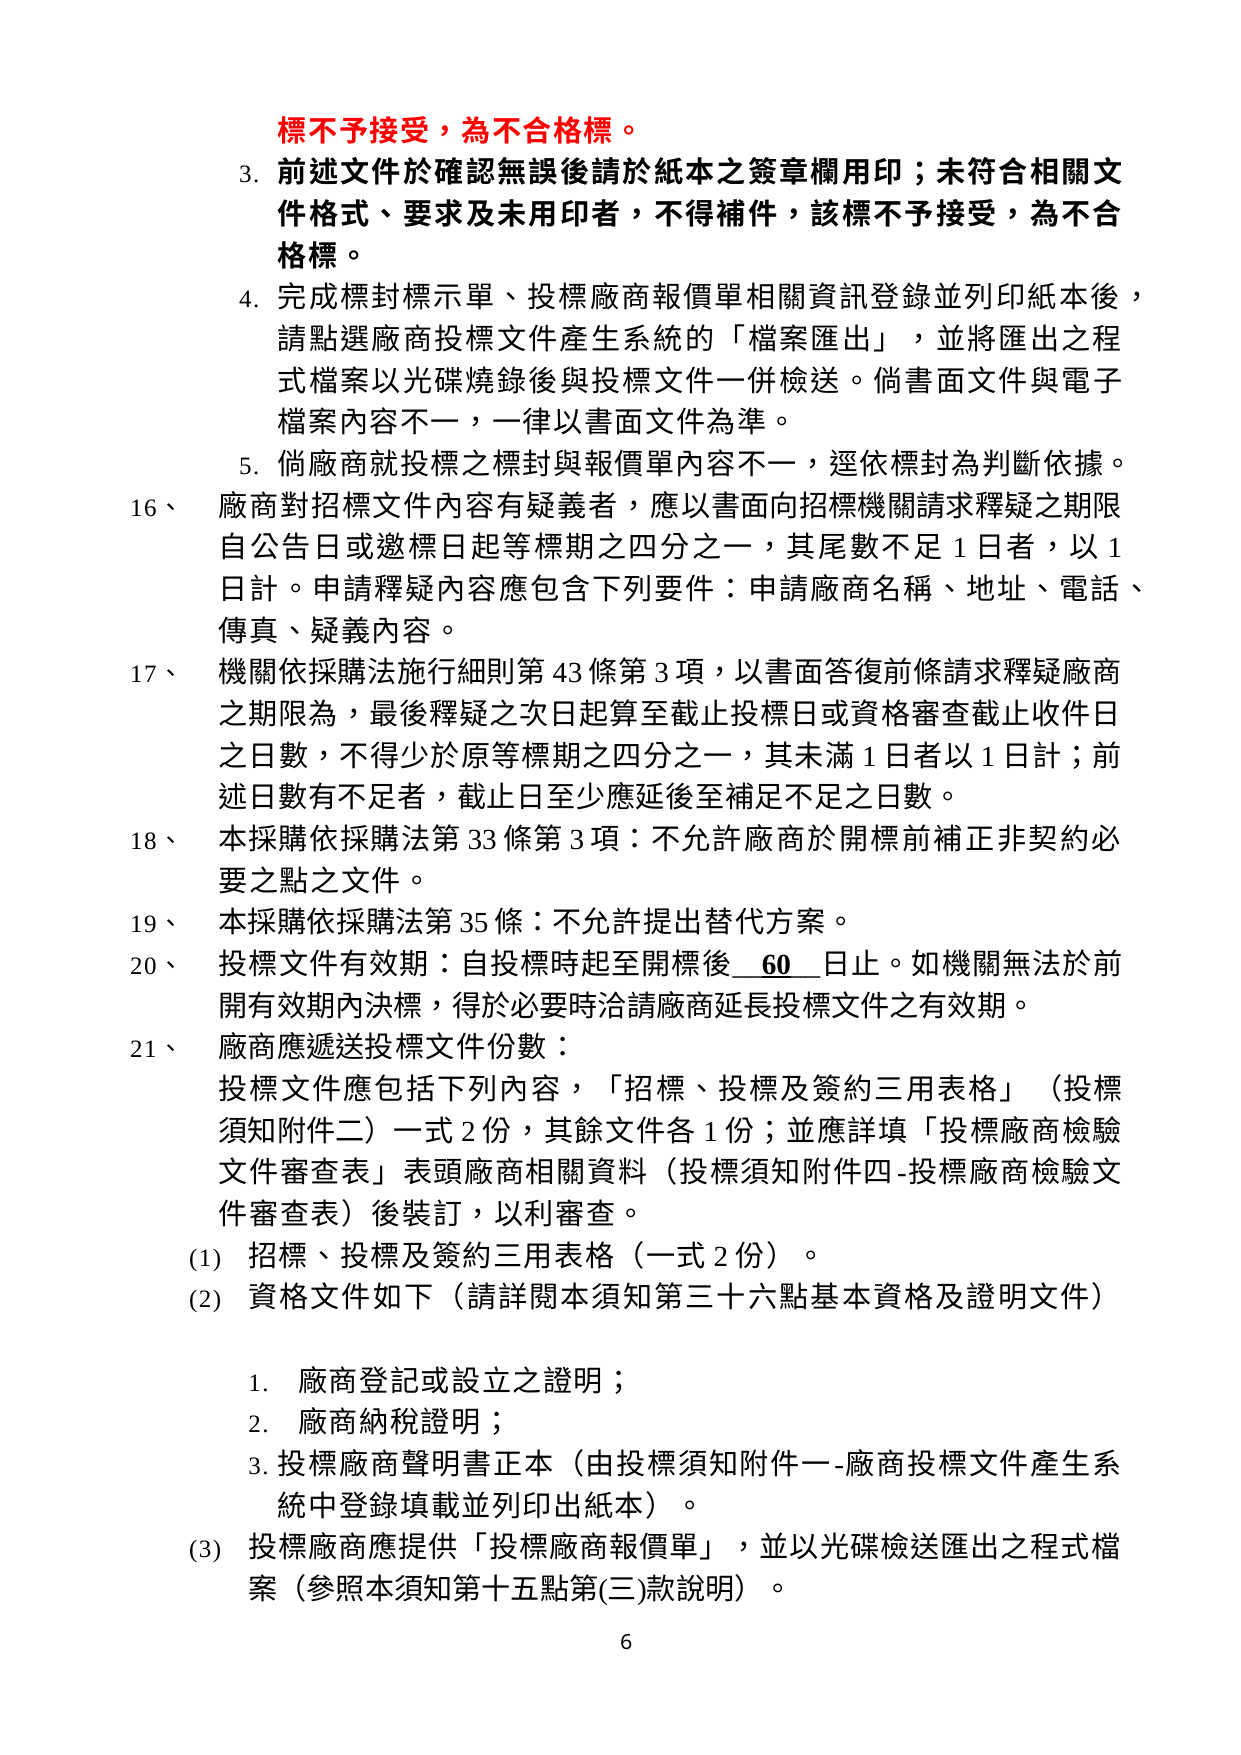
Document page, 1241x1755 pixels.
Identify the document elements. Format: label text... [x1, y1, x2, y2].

list 本採購依採購法第35條：不允許提出替代方案。 [130, 899, 1122, 941]
list 廠商對招標文件內容有疑義者，應以書面向招標機關請求釋疑之期限：自公告日或邀標日起等標期之四分之一，其尾數不足1日者，以1日計。申請釋疑內容應包含下列要件：申請廠商名稱、地址、電話、傳真、疑義內容。 [130, 483, 1122, 649]
list 廠商納稅證明； [248, 1399, 1122, 1441]
list 倘廠商就投標之標封與報價單內容不一，逕依標封為判斷依據。 [239, 441, 1122, 483]
list 資格文件如下（請詳閱本須知第三十六點基本資格及證明文件）： [189, 1274, 1122, 1358]
list 招標、投標及簽約三用表格（一式2份）。 [189, 1233, 1122, 1274]
list 投標廠商應提供「投標廠商報價單」，並以光碟檢送匯出之程式檔案（參照本須知第十五點第(三)款說明）。 [189, 1524, 1122, 1608]
list 投標廠商聲明書正本（由投標須知附件一-廠商投標文件產生系統中登錄填載並列印出紙本）。 [248, 1441, 1122, 1524]
list 本採購依採購法第33條第3項：不允許廠商於開標前補正非契約必要之點之文件。 [130, 816, 1122, 899]
list 標不予接受，為不合格標。 [239, 108, 1122, 149]
list 投標文件有效期：自投標時起至開標後__60__日止。如機關無法於前開有效期內決標，得於必要時洽請廠商延長投標文件之有效期。 [130, 941, 1122, 1024]
text 投標文件應包括下列內容，「招標、投標及簽約三用表格」（投標須知附件二）一式2份，其餘文件各1份；並應詳填「投標廠商檢驗文件審查表」表頭廠商相關資料（投標須知附件四-投標廠商檢驗文件審查表）後裝訂，以利審查。 [218, 1066, 1122, 1233]
list 廠商登記或設立之證明； [248, 1358, 1122, 1399]
list 廠商應遞送投標文件份數： [130, 1024, 1122, 1066]
list 機關依採購法施行細則第43條第3項，以書面答復前條請求釋疑廠商之期限為，最後釋疑之次日起算至截止投標日或資格審查截止收件日之日數，不得少於原等標期之四分之一，其未滿1日者以1日計；前述日數有不足者，截止日至少應延後至補足不足之日數。 [130, 649, 1122, 816]
list 完成標封標示單、投標廠商報價單相關資訊登錄並列印紙本後，請點選廠商投標文件產生系統的「檔案匯出」，並將匯出之程式檔案以光碟燒錄後與投標文件一併檢送。倘書面文件與電子檔案內容不一，一律以書面文件為準。 [239, 274, 1122, 441]
list 前述文件於確認無誤後請於紙本之簽章欄用印；未符合相關文件格式、要求及未用印者，不得補件，該標不予接受，為不合格標。 [239, 149, 1122, 274]
